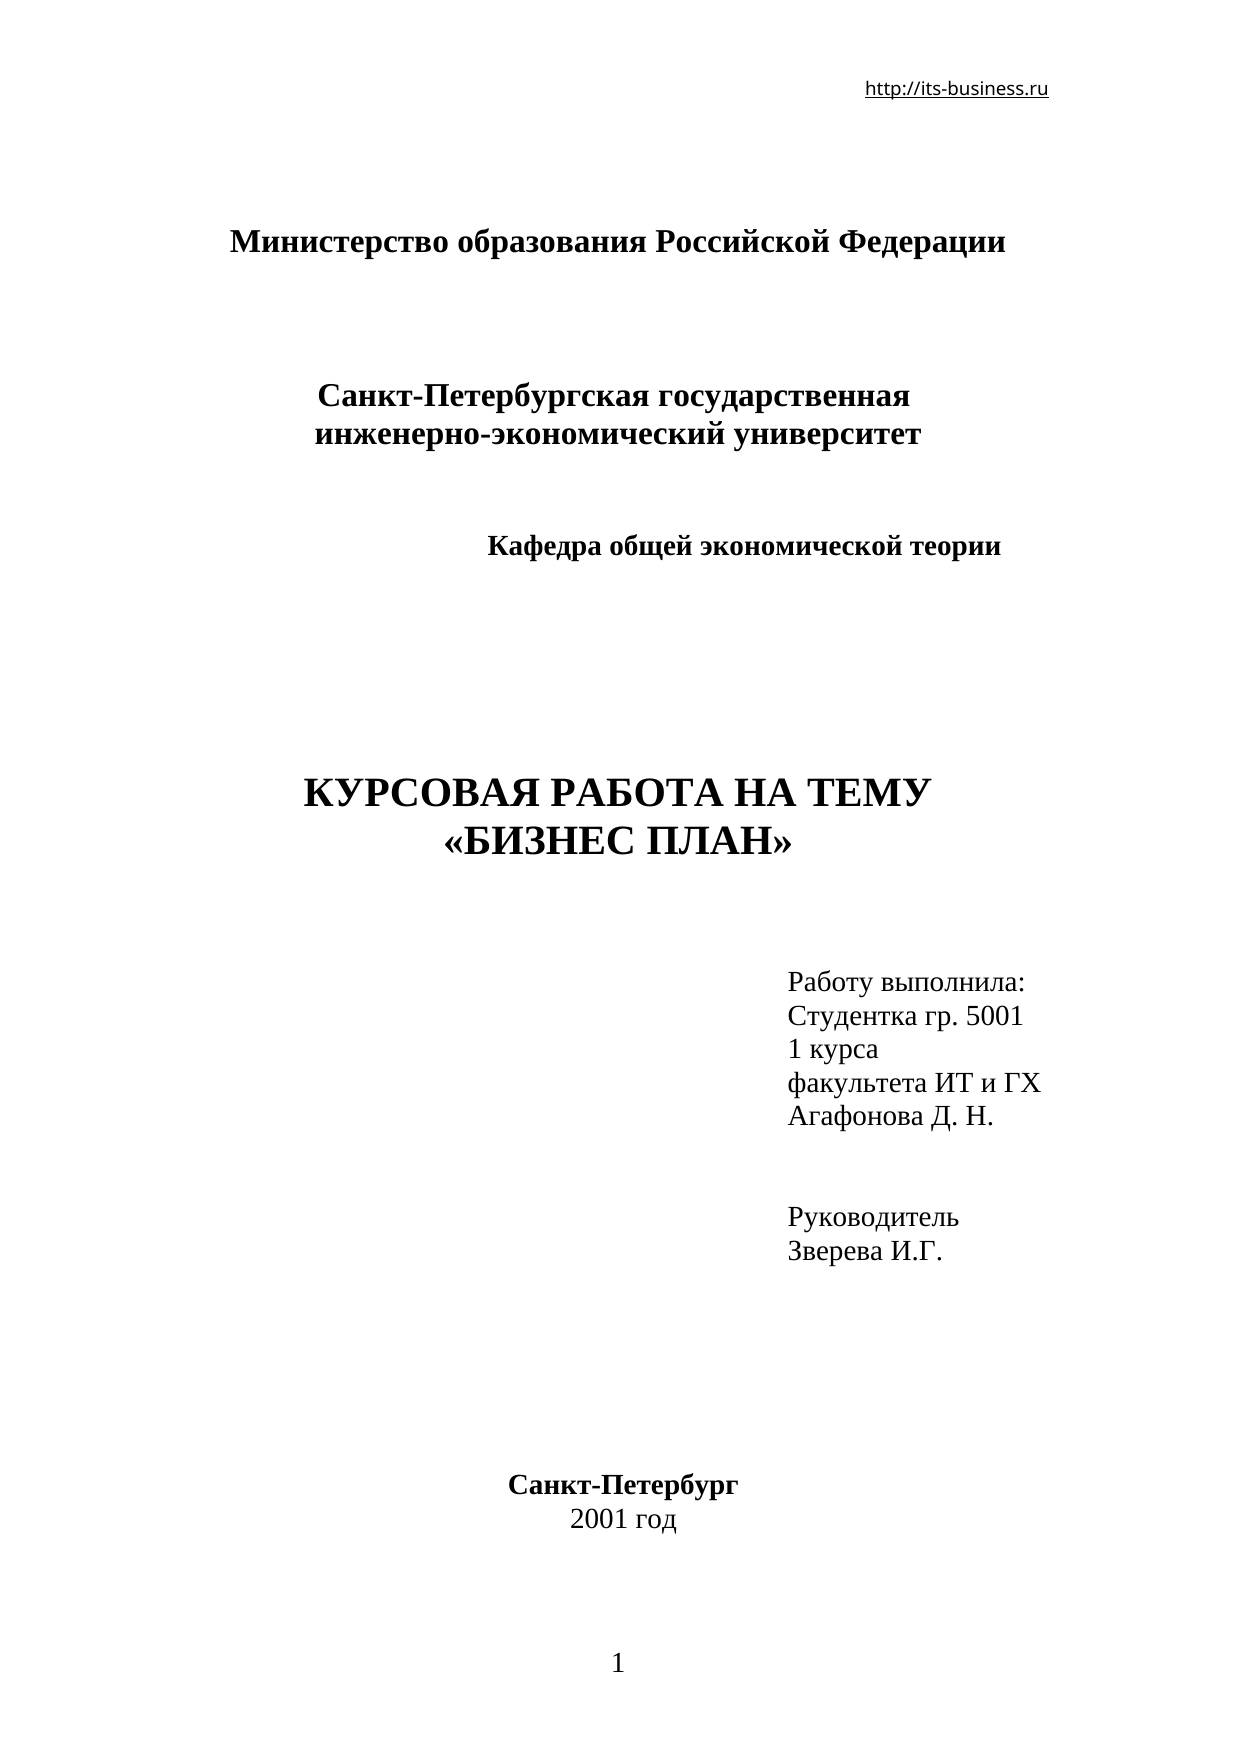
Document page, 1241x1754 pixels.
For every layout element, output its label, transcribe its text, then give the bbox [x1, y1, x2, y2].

text Кафедра общей экономической теории [487, 528, 1048, 562]
text 2001 год [187, 1501, 1059, 1534]
text Руководитель [187, 1199, 1059, 1233]
subtitle инженерно-экономический университет [187, 413, 1048, 452]
subtitle «БИЗНЕС ПЛАН» [187, 816, 1048, 864]
text Агафонова Д. Н. [187, 1098, 1048, 1132]
subtitle Санкт-Петербург [187, 1467, 1059, 1501]
text 1 курса [187, 1031, 1048, 1065]
subtitle КУРСОВАЯ РАБОТА НА ТЕМУ [187, 768, 1048, 816]
subtitle Санкт-Петербургская государственная [187, 375, 1048, 413]
text Работу выполнила: [712, 964, 1048, 998]
text факультета ИТ и ГХ [187, 1065, 1048, 1098]
text Зверева И.Г. [187, 1233, 1059, 1266]
text Студентка гр. 5001 [187, 998, 1048, 1031]
subtitle Министерство образования Российской Федерации [187, 222, 1048, 260]
